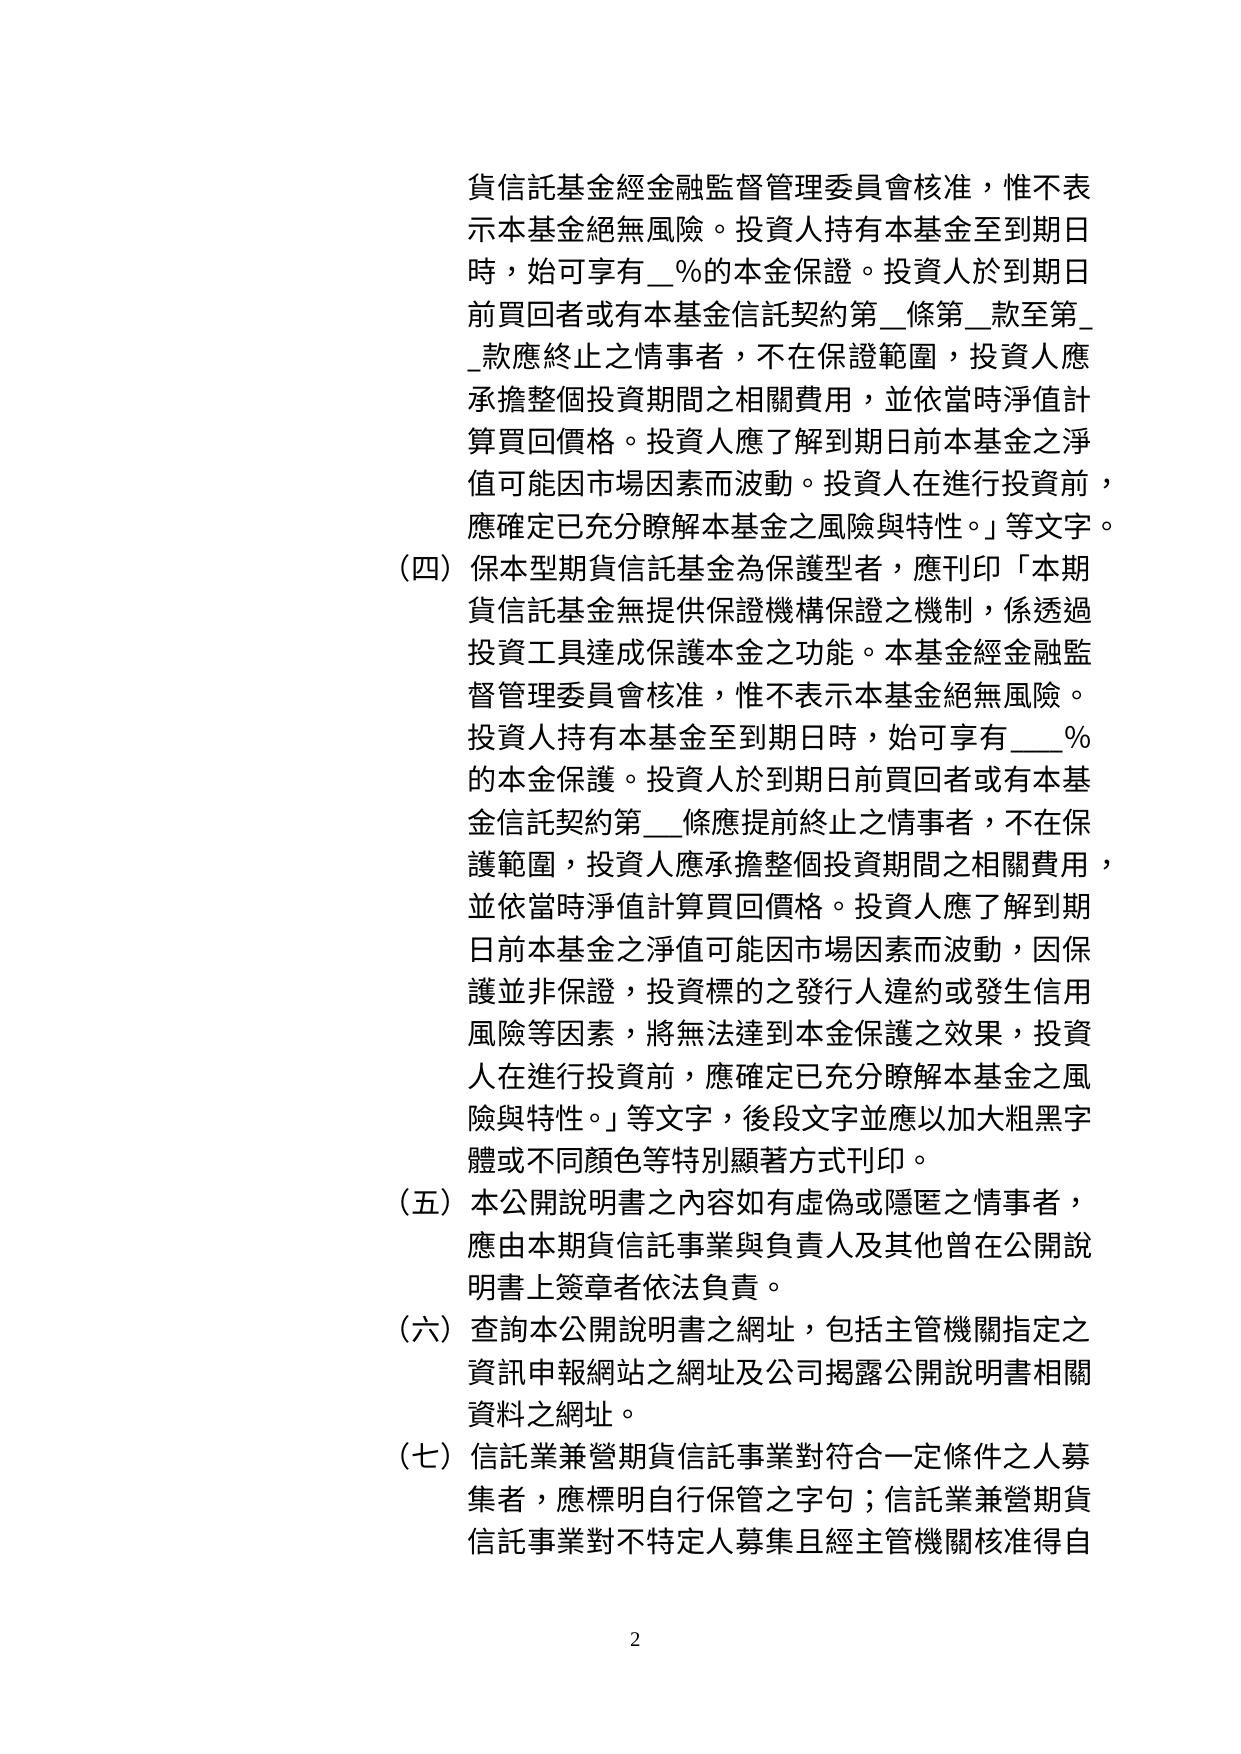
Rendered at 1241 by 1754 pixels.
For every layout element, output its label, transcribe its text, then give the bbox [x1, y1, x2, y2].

text （四）保本型期貨信託基金為保護型者，應刊印「本期貨信託基金無提供保證機構保證之機制，係透過投資工具達成保護本金之功能。本基金經金融監督管理委員會核准，惟不表示本基金絕無風險。投資人持有本基金至到期日時，始可享有____％的本金保護。投資人於到期日前買回者或有本基金信託契約第___條應提前終止之情事者，不在保護範圍，投資人應承擔整個投資期間之相關費用，並依當時淨值計算買回價格。投資人應了解到期日前本基金之淨值可能因市場因素而波動，因保護並非保證，投資標的之發行人違約或發生信用風險等因素，將無法達到本金保護之效果，投資人在進行投資前，應確定已充分瞭解本基金之風險與特性。」等文字，後段文字並應以加大粗黑字體或不同顏色等特別顯著方式刊印。 [381, 545, 1092, 1180]
text （六）查詢本公開說明書之網址，包括主管機關指定之資訊申報網站之網址及公司揭露公開說明書相關資料之網址。 [381, 1307, 1092, 1434]
text （三）保本型期貨信託基金為保證型者，應刊印「本期貨信託基金經金融監督管理委員會核准，惟不表示本基金絕無風險。投資人持有本基金至到期日時，始可享有__％的本金保證。投資人於到期日前買回者或有本基金信託契約第__條第__款至第__款應終止之情事者，不在保證範圍，投資人應承擔整個投資期間之相關費用，並依當時淨值計算買回價格。投資人應了解到期日前本基金之淨值可能因市場因素而波動。投資人在進行投資前，應確定已充分瞭解本基金之風險與特性。」等文字。 [381, 164, 1092, 545]
text （七）信託業兼營期貨信託事業對符合一定條件之人募集者，應標明自行保管之字句；信託業兼營期貨信託事業對不特定人募集且經主管機關核准得自 [381, 1434, 1092, 1561]
text （五）本公開說明書之內容如有虛偽或隱匿之情事者，應由本期貨信託事業與負責人及其他曾在公開說明書上簽章者依法負責。 [381, 1180, 1092, 1307]
